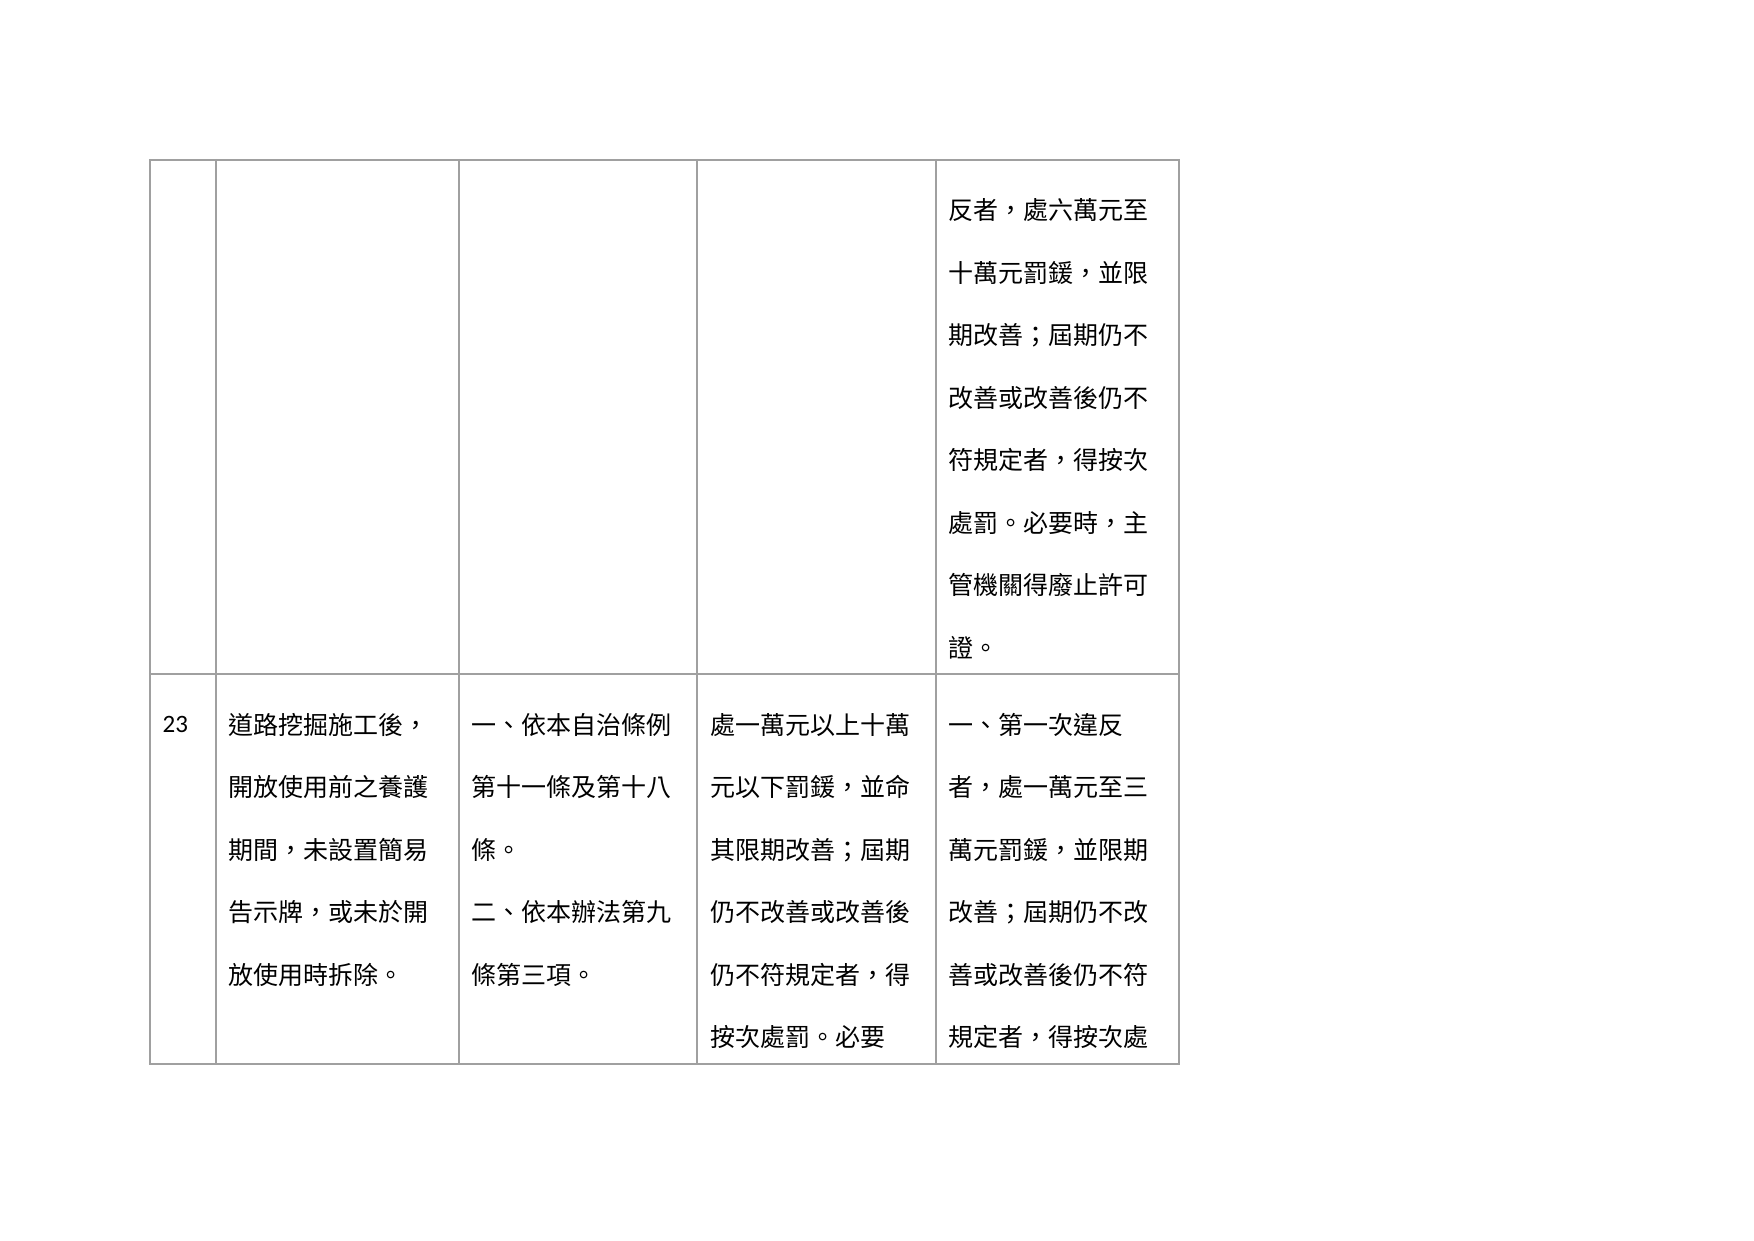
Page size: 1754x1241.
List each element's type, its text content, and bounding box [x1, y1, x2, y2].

table_cell 一、依本自治條例第十一條及第十八條。 二、依本辦法第九條第三項。 [460, 675, 696, 1063]
table_cell 反者，處六萬元至十萬元罰鍰，並限期改善；屆期仍不改善或改善後仍不符規定者，得按次處罰。必要時，主管機關得廢止許可證。 [937, 161, 1178, 673]
table_cell [151, 161, 215, 673]
table_cell 一、第一次違反者，處一萬元至三萬元罰鍰，並限期改善；屆期仍不改善或改善後仍不符規定者，得按次處 [937, 675, 1178, 1063]
table_cell 道路挖掘施工後，開放使用前之養護期間，未設置簡易告示牌，或未於開放使用時拆除。 [217, 675, 458, 1063]
table_cell 23 [151, 675, 215, 1063]
table_cell [698, 161, 935, 673]
table_cell [460, 161, 696, 673]
table_cell [217, 161, 458, 673]
table_cell 處一萬元以上十萬元以下罰鍰，並命其限期改善；屆期仍不改善或改善後仍不符規定者，得按次處罰。必要 [698, 675, 935, 1063]
